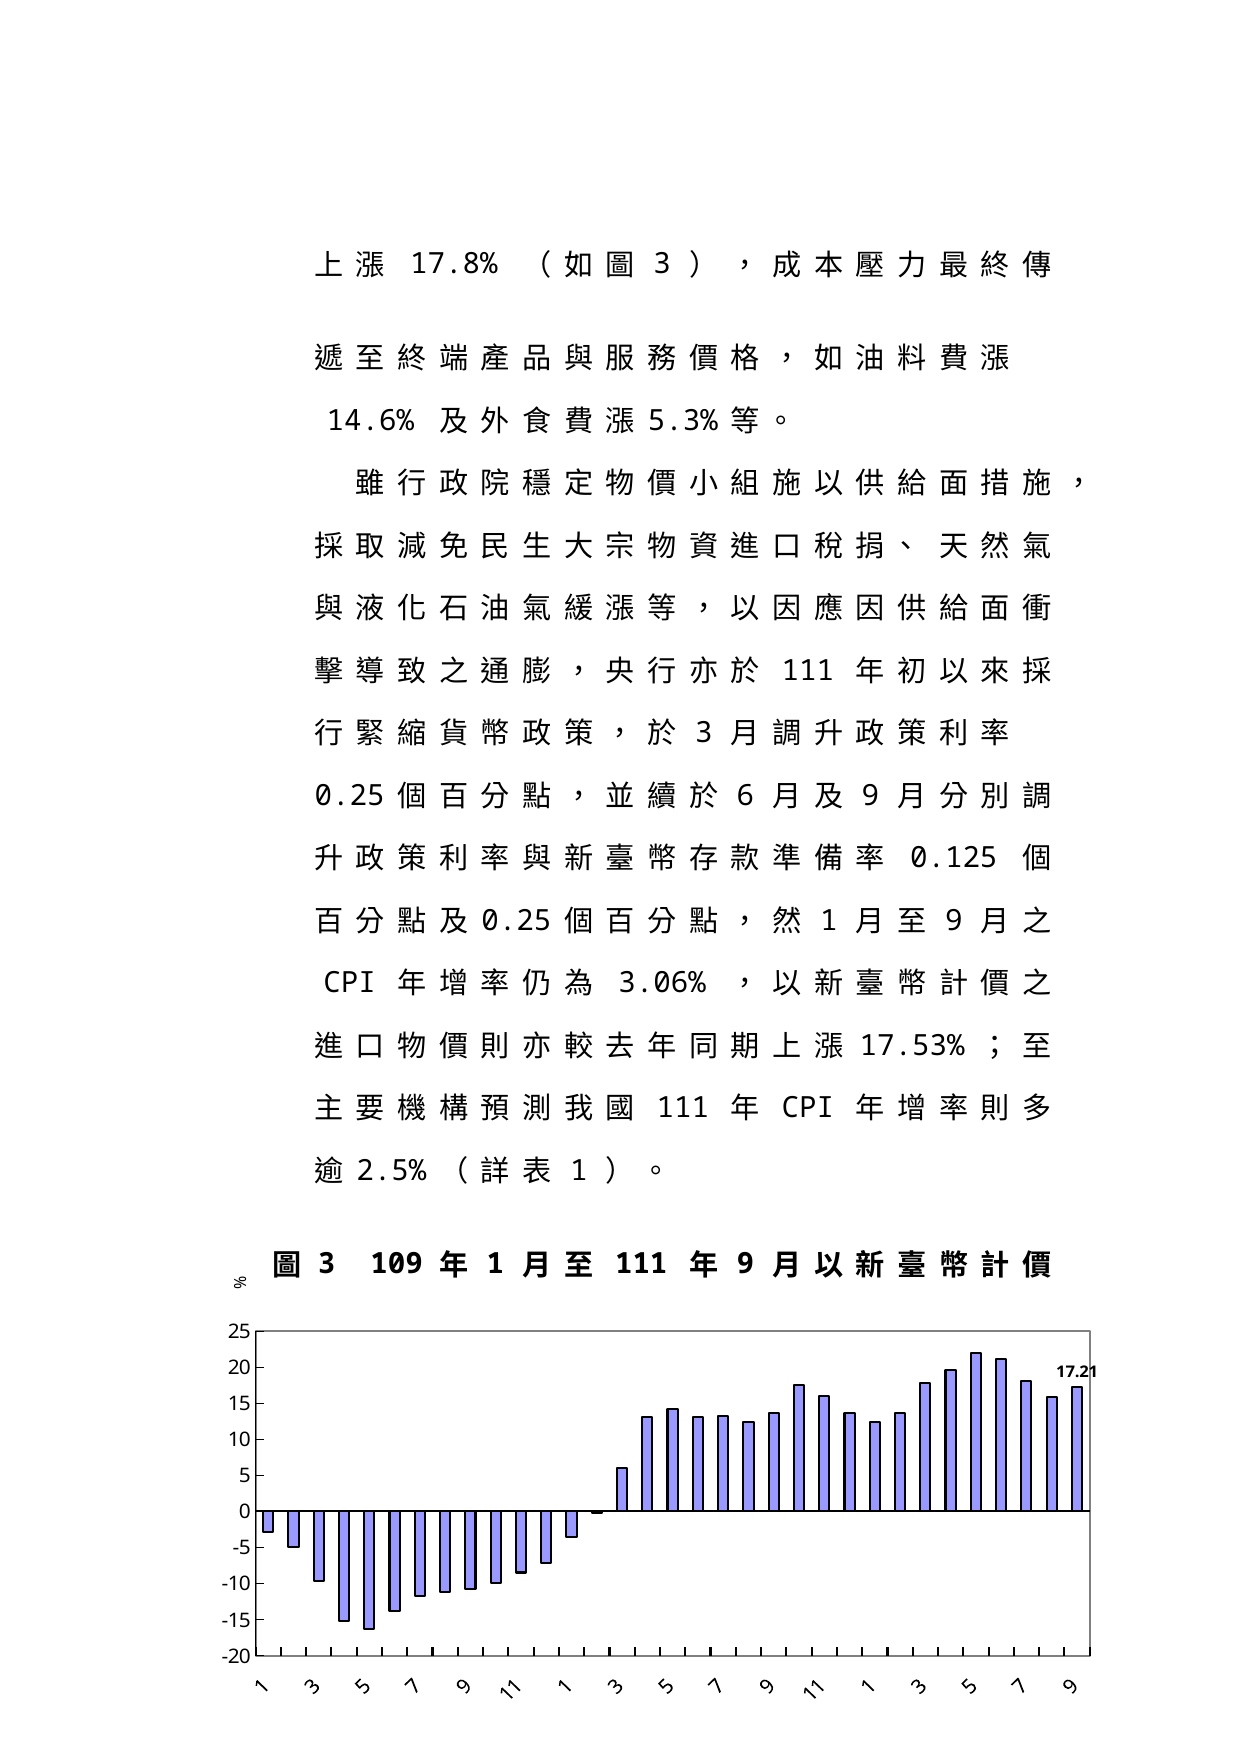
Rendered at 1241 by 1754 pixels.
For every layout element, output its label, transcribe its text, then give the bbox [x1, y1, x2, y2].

text 圖3 109年1月至111年9月以新臺幣計價之進口物價指數年增率 [227, 1189, 1058, 1377]
text 在全球疫情漸獲控制，經濟活動及需求回溫下，因俄烏戰事持續，加重糧食供應鏈瓶頸問題，進一步推升能源及農工原料價格，據行政院主計總處公布數據，今（111）年上半年OPEC平均每桶油價升至105美元，較去年同期上漲64.9%，棉花、小麥、小米及黃豆亦分別上漲55.8%、48.5%、20.5%及12.1%，金屬商品行情漲幅亦相當顯著。時值國際商品價格走高之際，新臺幣對美元匯率亦逐步走眨，110年底收在1美元兌新臺幣 27.690元，至111年6月底則收在1美元兌新臺幣29.726元，推升進口原物料及商品成本，今年上半年進口物價較去年同期上漲17.8%（如圖3），成本壓力最終傳遞至終端產品與服務價格，如油料費漲14.6%及外食費漲5.3%等。 [271, 189, 1058, 439]
text 雖行政院穩定物價小組施以供給面措施，採取減免民生大宗物資進口稅捐、天然氣與液化石油氣緩漲等，以因應因供給面衝擊導致之通膨，央行亦於111年初以來採行緊縮貨幣政策，於3月調升政策利率0.25個百分點，並續於6月及9月分別調升政策利率與新臺幣存款準備率0.125個百分點及0.25個百分點，然1月至9月之CPI年增率仍為3.06%，以新臺幣計價之進口物價則亦較去年同期上漲17.53%；至主要機構預測我國111年CPI年增率則多逾2.5%（詳表1）。 [271, 439, 1058, 1189]
